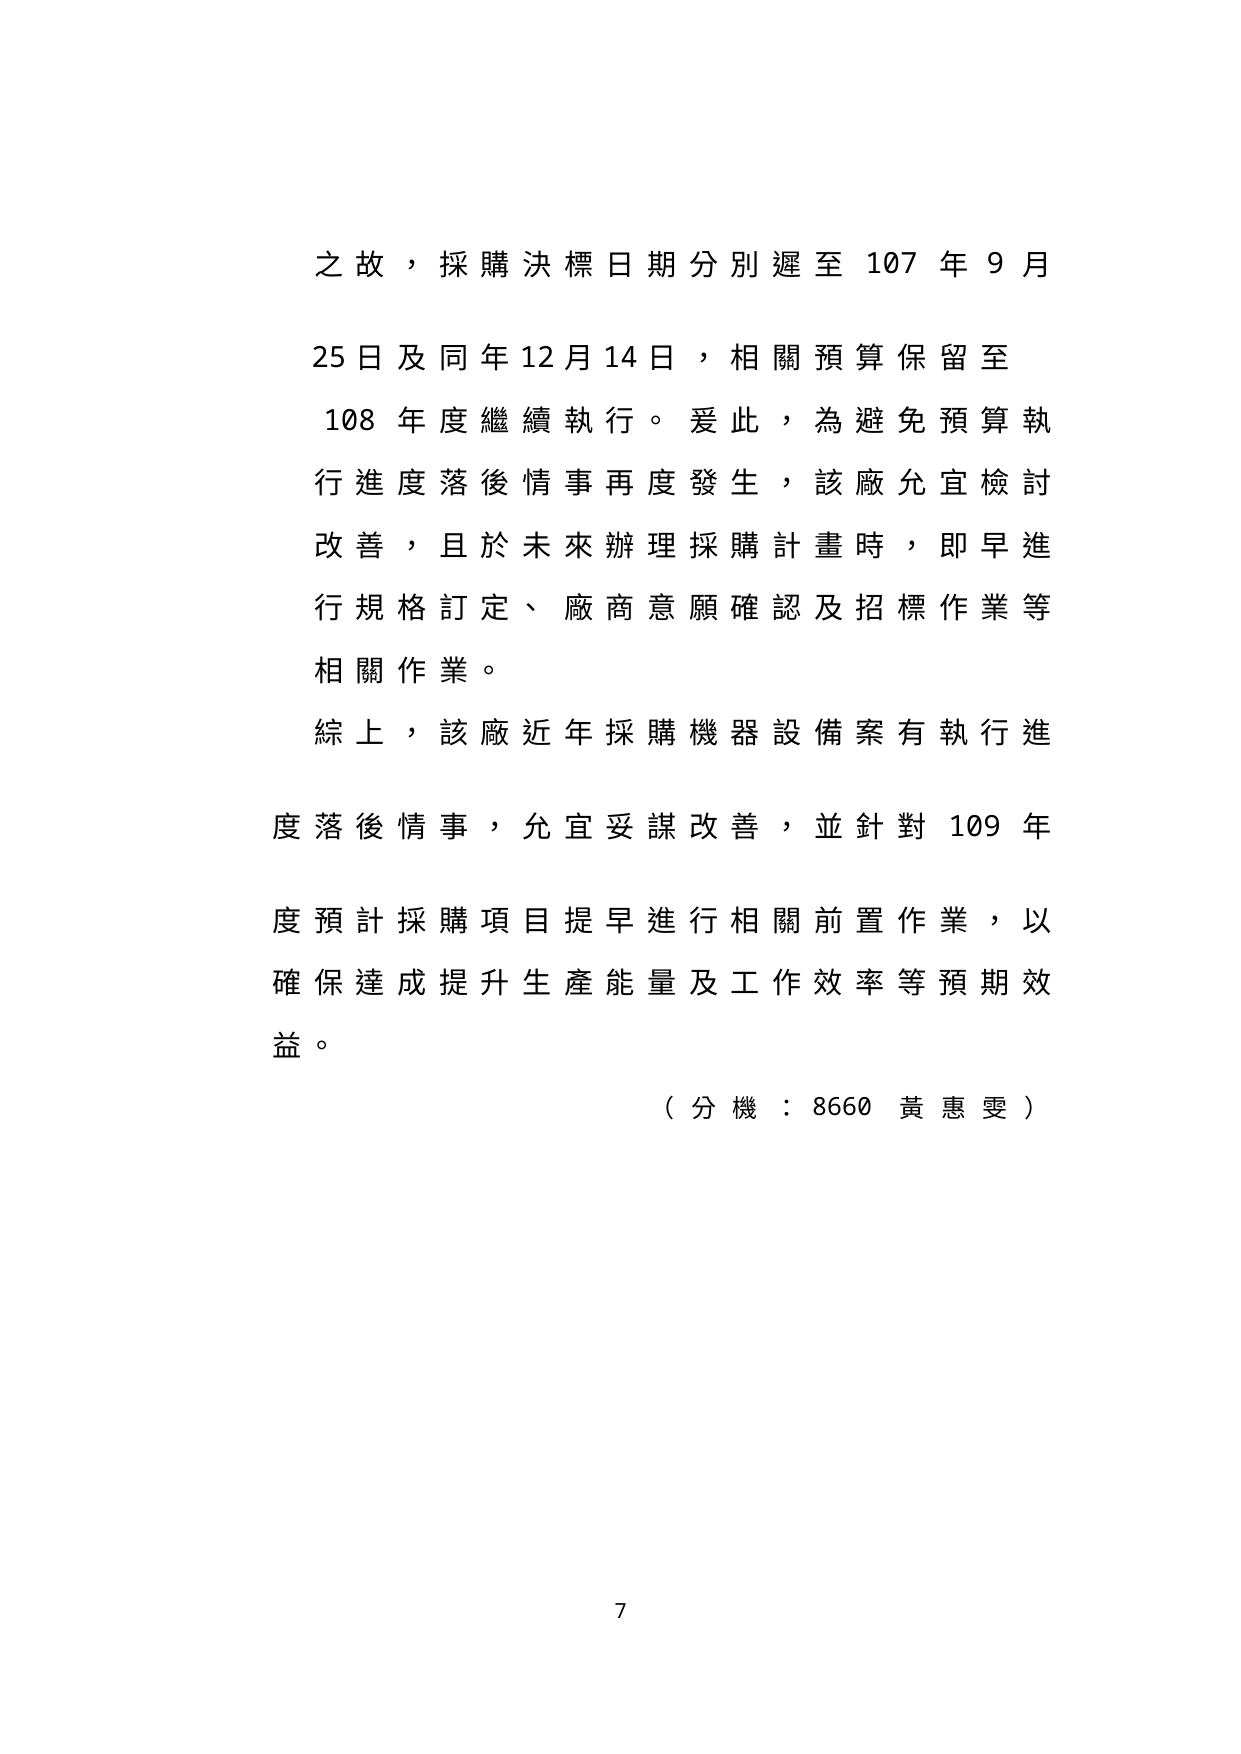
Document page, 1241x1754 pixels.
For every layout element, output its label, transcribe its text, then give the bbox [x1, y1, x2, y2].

text 綜上，該廠近年採購機器設備案有執行進度落後情事，允宜妥謀改善，並針對109年度預計採購項目提早進行相關前置作業，以確保達成提升生產能量及工作效率等預期效益。 [242, 689, 1058, 1064]
text （分機：8660 黃惠雯） [183, 1064, 1058, 1127]
text 依該廠107年度決算書載列，於「固定資產建設改良擴充計畫預算與實際進度比較表」之「一般建築及設備計畫」項下，「機械及設備」可用預算數7,987萬6千元，惟執行結果，決算數2,062萬5千元，執行率僅25.82%，執行進度大幅落後。據該廠說明，主要係辦理106年度之商務型輪轉印刷機及發票分條自動化系統等2項採購案件，於107年間發生驗收不合格及廠商延遲履約，經整併需求再次辦理採購作業及解約爭議尚在調解階段，且上開商務型輪轉印刷機及高階數位印刷機等2項採購案，嗣因廠商意願及規格問題而數次流標、承接管制性專案印件而須緊急增購之故，採購決標日期分別遲至107年9月25日及同年12月14日，相關預算保留至108年度繼續執行。爰此，為避免預算執行進度落後情事再度發生，該廠允宜檢討改善，且於未來辦理採購計畫時，即早進行規格訂定、廠商意願確認及招標作業等相關作業。 [271, 189, 1058, 689]
